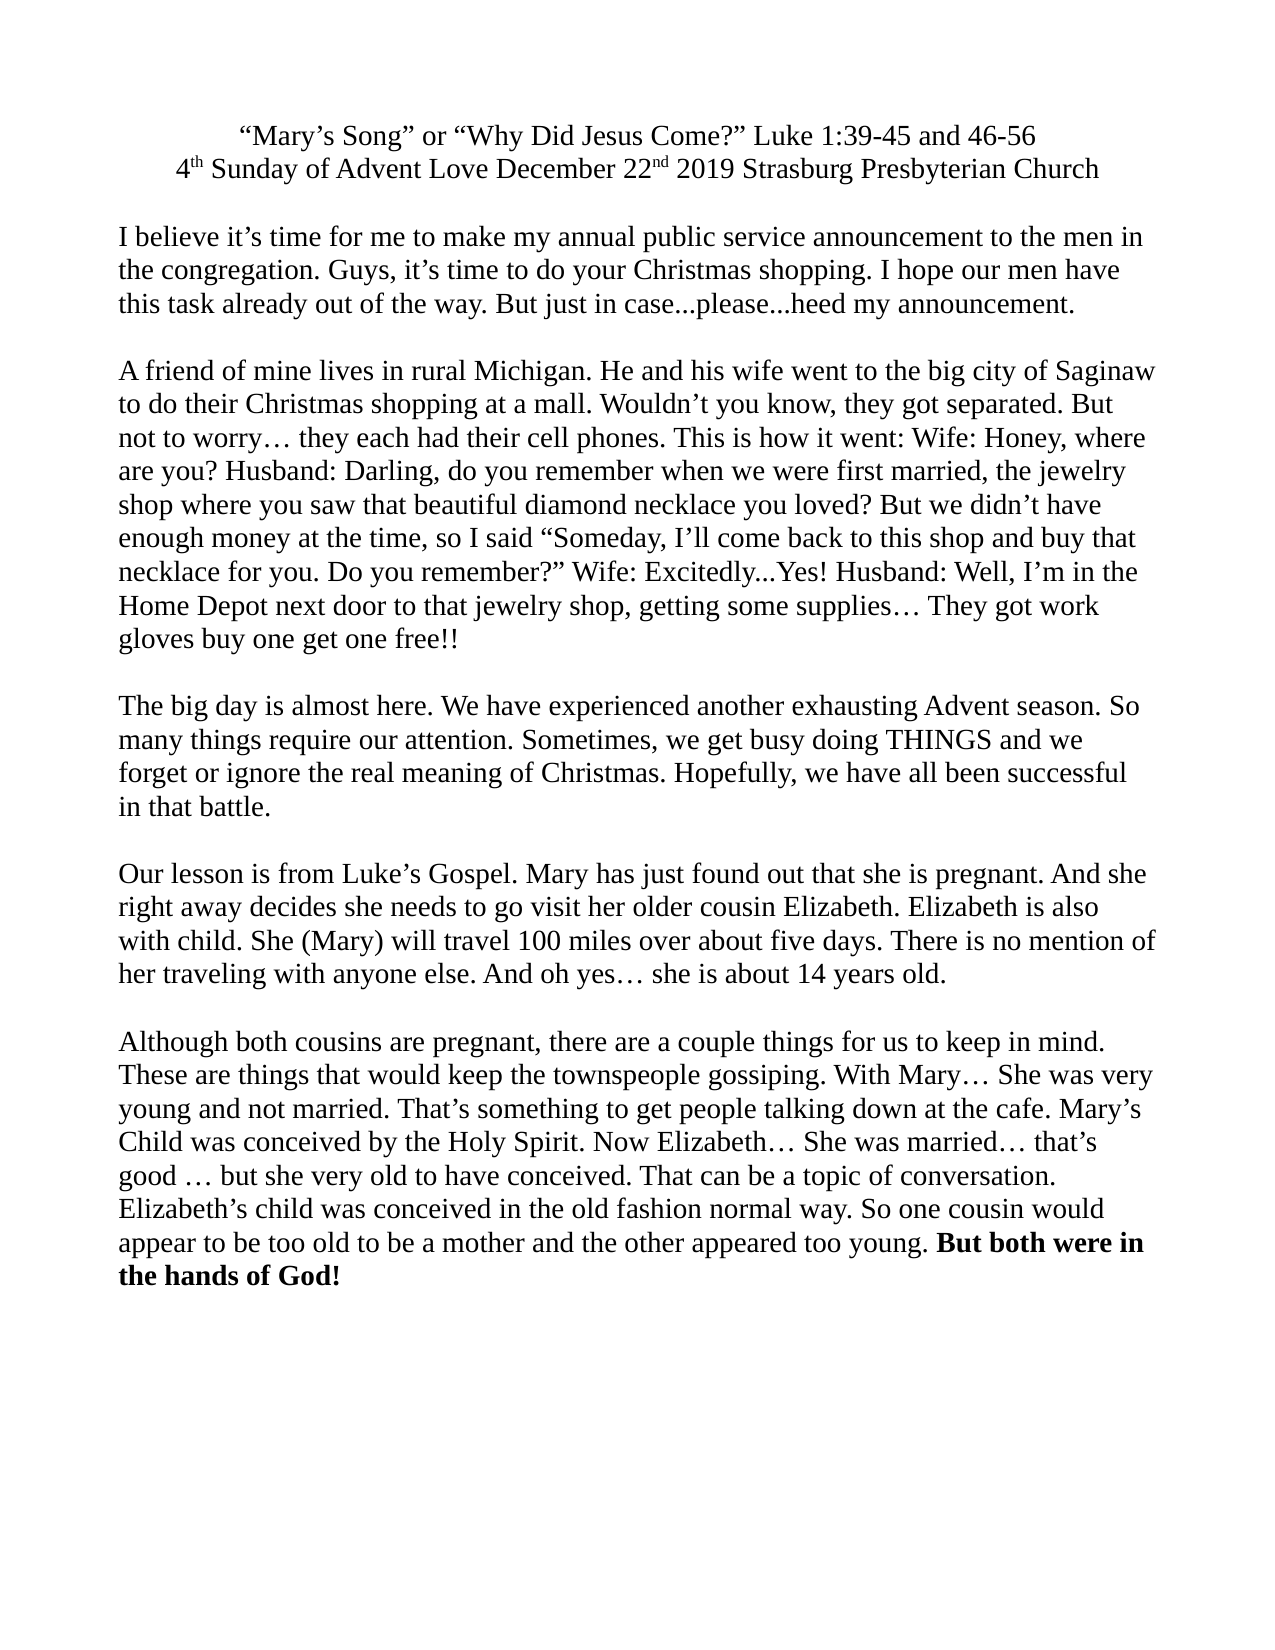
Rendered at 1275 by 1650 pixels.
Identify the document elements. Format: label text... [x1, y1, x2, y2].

text Although both cousins are pregnant, there are a couple things for us to keep in mind. These are things that would keep the townspeople gossiping. With Mary… She was very young and not married. That’s something to get people talking down at the cafe. Mary’s Child was conceived by the Holy Spirit. Now Elizabeth… She was married… that’s good … but she very old to have conceived. That can be a topic of conversation. Elizabeth’s child was conceived in the old fashion normal way. So one cousin would appear to be too old to be a mother and the other appeared too young. But both were in the hands of God! [118, 1024, 1157, 1292]
text “Mary’s Song” or “Why Did Jesus Come?” Luke 1:39-45 and 46-56 [118, 118, 1157, 152]
text A friend of mine lives in rural Michigan. He and his wife went to the big city of Saginaw to do their Christmas shopping at a mall. Wouldn’t you know, they got separated. But not to worry… they each had their cell phones. This is how it went: Wife: Honey, where are you? Husband: Darling, do you remember when we were first married, the jewelry shop where you saw that beautiful diamond necklace you loved? But we didn’t have enough money at the time, so I said “Someday, I’ll come back to this shop and buy that necklace for you. Do you remember?” Wife: Excitedly...Yes! Husband: Well, I’m in the Home Depot next door to that jewelry shop, getting some supplies… They got work gloves buy one get one free!! [118, 353, 1157, 655]
text Our lesson is from Luke’s Gospel. Mary has just found out that she is pregnant. And she right away decides she needs to go visit her older cousin Elizabeth. Elizabeth is also with child. She (Mary) will travel 100 miles over about five days. There is no mention of her traveling with anyone else. And oh yes… she is about 14 years old. [118, 856, 1157, 990]
text The big day is almost here. We have experienced another exhausting Advent season. So many things require our attention. Sometimes, we get busy doing THINGS and we forget or ignore the real meaning of Christmas. Hopefully, we have all been successful in that battle. [118, 688, 1157, 822]
text 4th Sunday of Advent Love December 22nd 2019 Strasburg Presbyterian Church [118, 152, 1157, 185]
text I believe it’s time for me to make my annual public service announcement to the men in the congregation. Guys, it’s time to do your Christmas shopping. I hope our men have this task already out of the way. But just in case...please...heed my announcement. [118, 219, 1157, 319]
